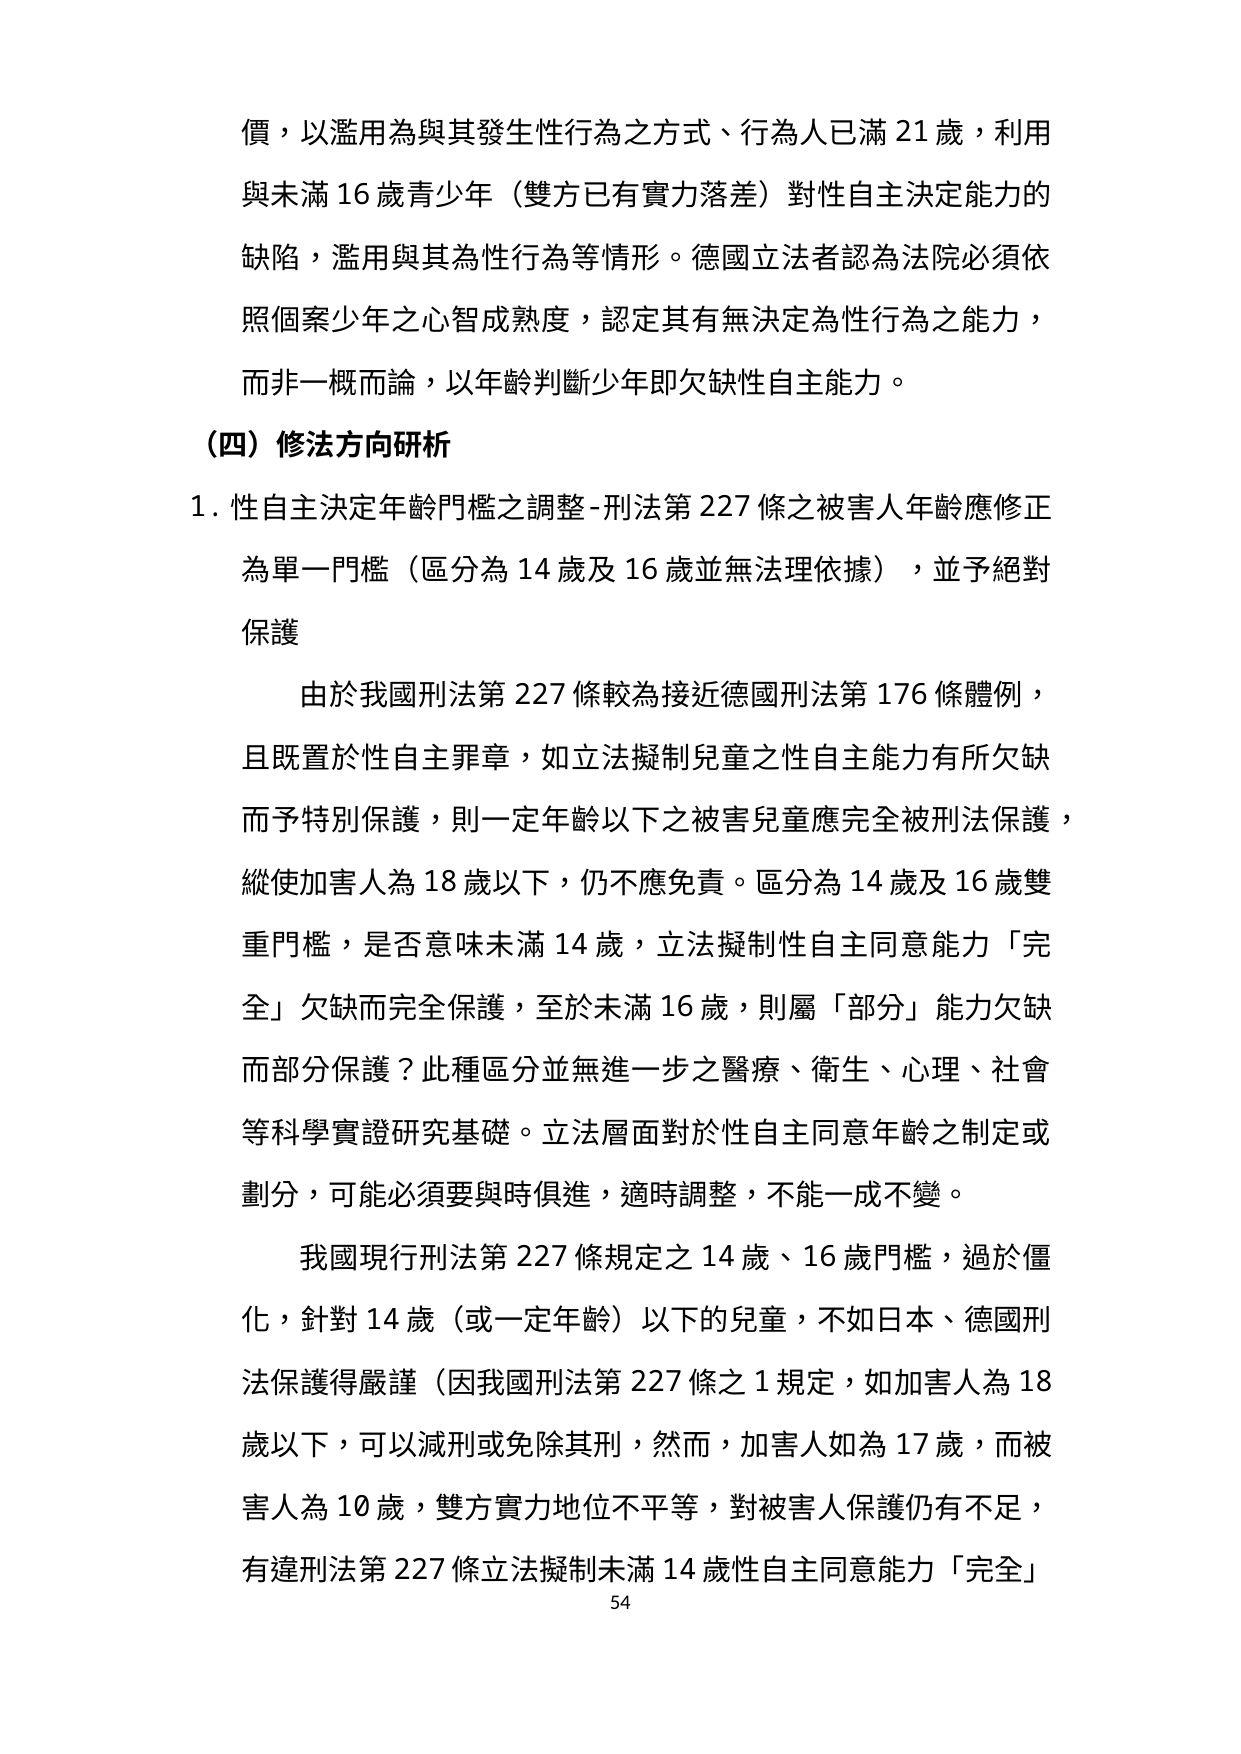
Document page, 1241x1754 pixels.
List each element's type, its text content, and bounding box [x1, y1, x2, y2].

text 1. 性自主決定年齡門檻之調整-刑法第227條之被害人年齡應修正為單一門檻（區分為14歲及16歲並無法理依據），並予絕對保護 [189, 464, 1053, 651]
text 由於我國刑法第227條較為接近德國刑法第176條體例，且既置於性自主罪章，如立法擬制兒童之性自主能力有所欠缺而予特別保護，則一定年齡以下之被害兒童應完全被刑法保護，縱使加害人為18歲以下，仍不應免責。區分為14歲及16歲雙重門檻，是否意味未滿14歲，立法擬制性自主同意能力「完全」欠缺而完全保護，至於未滿16歲，則屬「部分」能力欠缺而部分保護？此種區分並無進一步之醫療、衛生、心理、社會等科學實證研究基礎。立法層面對於性自主同意年齡之制定或劃分，可能必須要與時俱進，適時調整，不能一成不變。 [241, 651, 1053, 1214]
text 我國現行刑法第227條規定之14歲、16歲門檻，過於僵化，針對14歲（或一定年齡）以下的兒童，不如日本、德國刑法保護得嚴謹（因我國刑法第227條之1規定，如加害人為18歲以下，可以減刑或免除其刑，然而，加害人如為17歲，而被害人為10歲，雙方實力地位不平等，對被害人保護仍有不足，有違刑法第227條立法擬制未滿14歲性自主同意能力「完全」 [241, 1214, 1053, 1589]
text （四）修法方向研析 [189, 401, 1053, 464]
text 價，以濫用為與其發生性行為之方式、行為人已滿21歲，利用與未滿16歲青少年（雙方已有實力落差）對性自主決定能力的缺陷，濫用與其為性行為等情形。德國立法者認為法院必須依照個案少年之心智成熟度，認定其有無決定為性行為之能力，而非一概而論，以年齡判斷少年即欠缺性自主能力。 [241, 89, 1053, 401]
